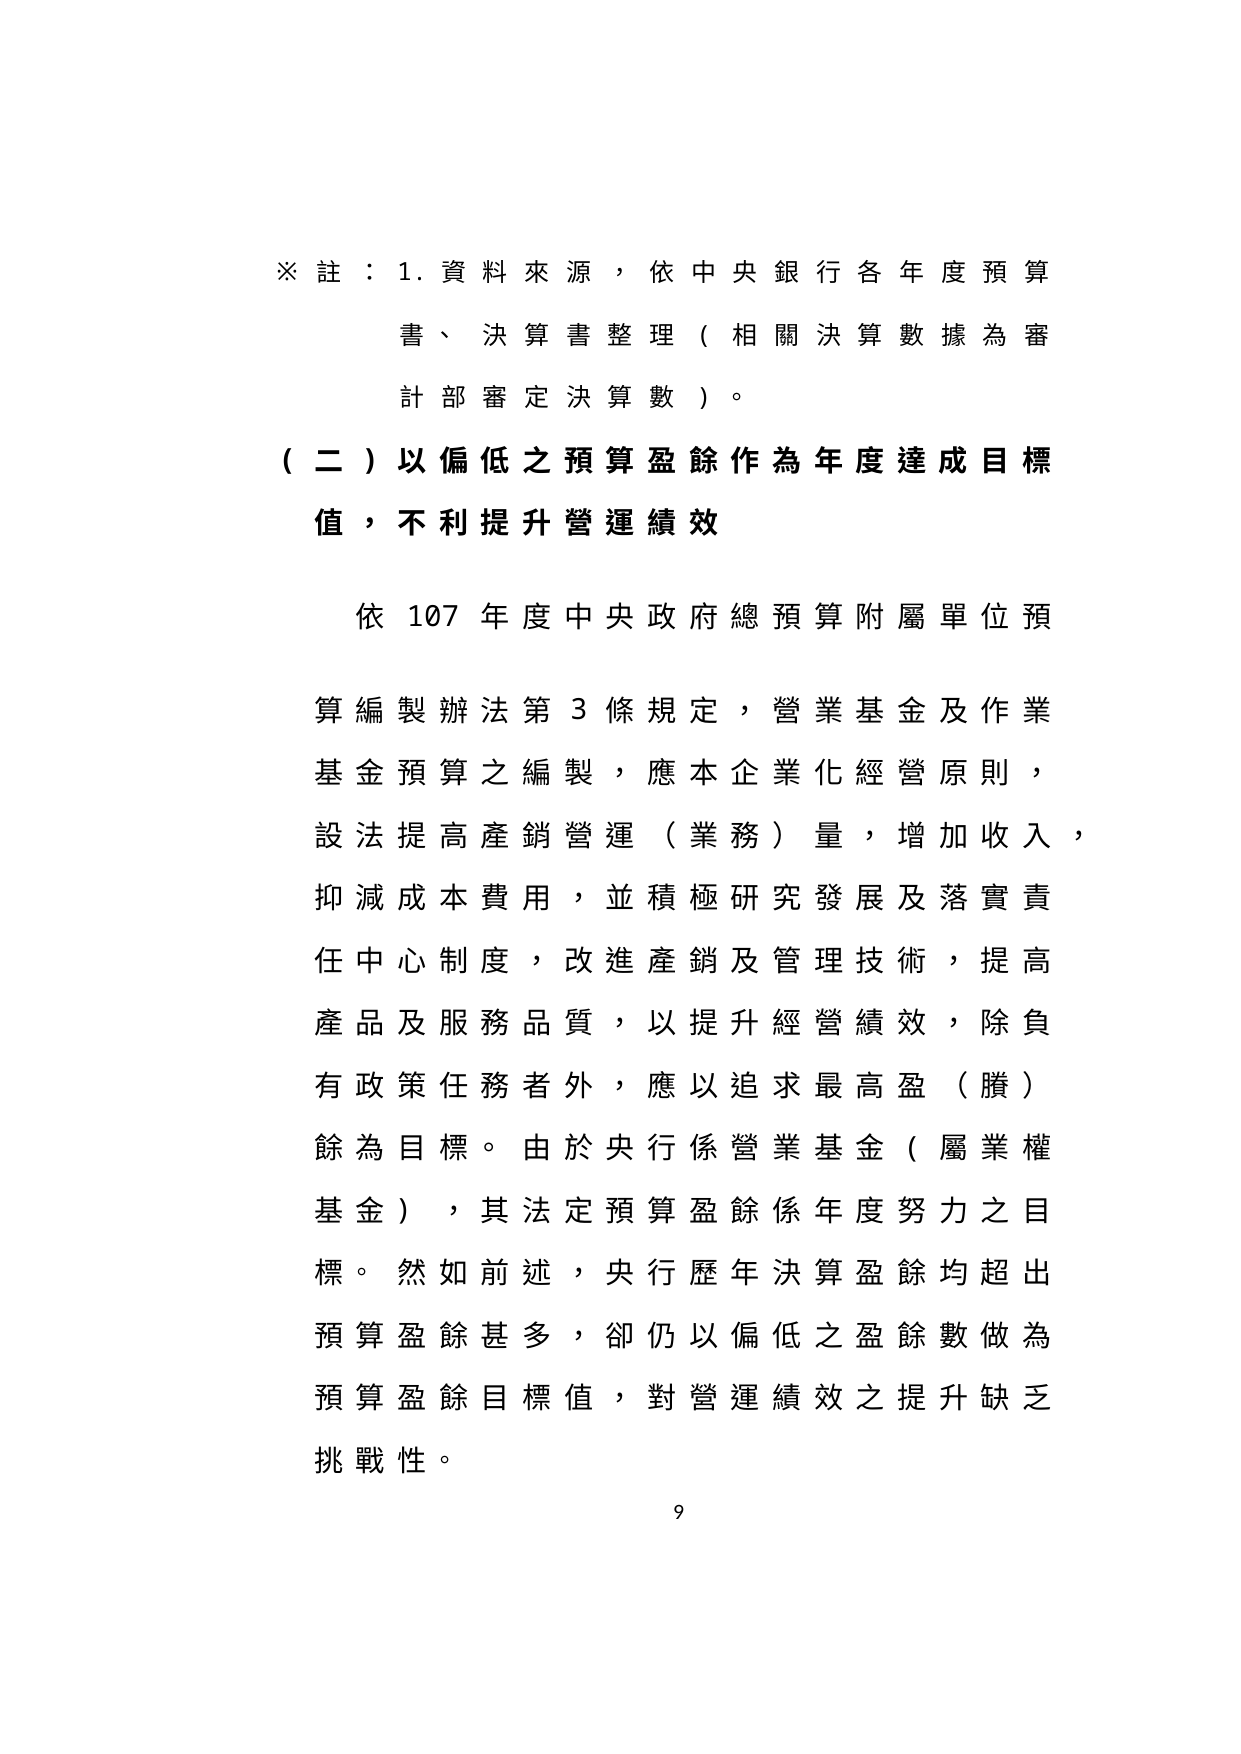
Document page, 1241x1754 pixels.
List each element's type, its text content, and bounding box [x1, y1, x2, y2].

text (二)以偏低之預算盈餘作為年度達成目標值，不利提升營運績效 [242, 417, 1058, 542]
text 依107年度中央政府總預算附屬單位預算編製辦法第3條規定，營業基金及作業基金預算之編製，應本企業化經營原則，設法提高產銷營運（業務）量，增加收入，抑減成本費用，並積極研究發展及落實責任中心制度，改進產銷及管理技術，提高產品及服務品質，以提升經營績效，除負有政策任務者外，應以追求最高盈（賸）餘為目標。由於央行係營業基金(屬業權基金) ，其法定預算盈餘係年度努力之目標。然如前述，央行歷年決算盈餘均超出預算盈餘甚多，卻仍以偏低之盈餘數做為預算盈餘目標值，對營運績效之提升缺乏挑戰性。 [271, 542, 1058, 1479]
text ※註：1.資料來源，依中央銀行各年度預算書、決算書整理(相關決算數據為審計部審定決算數)。 [266, 229, 1058, 417]
